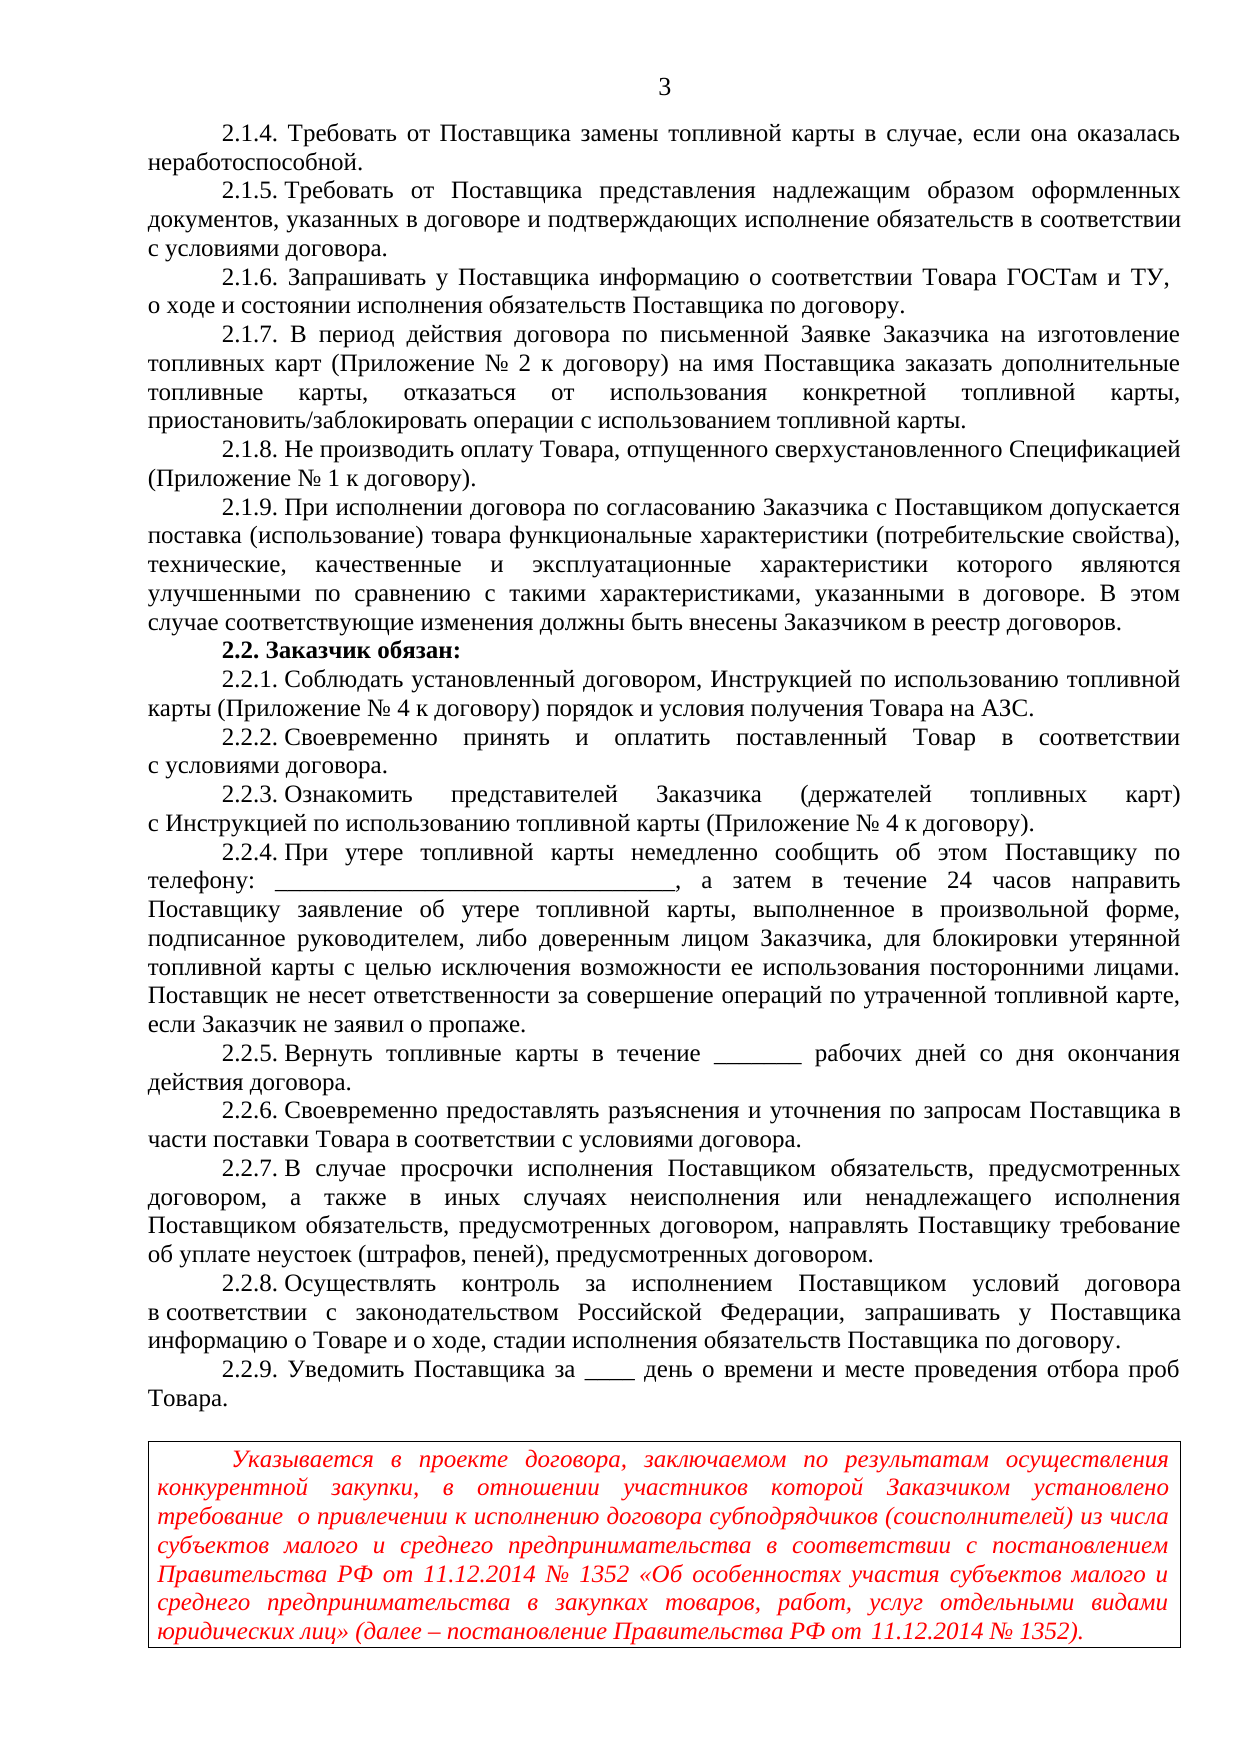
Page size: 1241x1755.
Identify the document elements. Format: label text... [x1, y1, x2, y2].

text 2.2.8. Осуществлять контроль за исполнением Поставщиком условий договора в соответствии с законодательством Российской Федерации, запрашивать у Поставщика информацию о Товаре и о ходе, стадии исполнения обязательств Поставщика по договору. [148, 1268, 1181, 1354]
text 2.2.4. При утере топливной карты немедленно сообщить об этом Поставщику по телефону: ________________________________, а затем в течение 24 часов направить Поставщику заявление об утере топливной карты, выполненное в произвольной форме, подписанное руководителем, либо доверенным лицом Заказчика, для блокировки утерянной топливной карты с целью исключения возможности ее использования посторонними лицами. Поставщик не несет ответственности за совершение операций по утраченной топливной карте, если Заказчик не заявил о пропаже. [148, 837, 1181, 1038]
text 2.1.9. При исполнении договора по согласованию Заказчика с Поставщиком допускается поставка (использование) товара функциональные характеристики (потребительские свойства), технические, качественные и эксплуатационные характеристики которого являются улучшенными по сравнению с такими характеристиками, указанными в договоре. В этом случае соответствующие изменения должны быть внесены Заказчиком в реестр договоров. [148, 492, 1181, 636]
text 2.1.7. В период действия договора по письменной Заявке Заказчика на изготовление топливных карт (Приложение № 2 к договору) на имя Поставщика заказать дополнительные топливные карты, отказаться от использования конкретной топливной карты, приостановить/заблокировать операции с использованием топливной карты. [148, 319, 1181, 434]
text 2.1.4. Требовать от Поставщика замены топливной карты в случае, если она оказалась неработоспособной. [148, 118, 1181, 176]
text Указывается в проекте договора, заключаемом по результатам осуществления конкурентной закупки, в отношении участников которой Заказчиком установлено требование о привлечении к исполнению договора субподрядчиков (соисполнителей) из числа субъектов малого и среднего предпринимательства в соответствии с постановлением Правительства РФ от 11.12.2014 № 1352 «Об особенностях участия субъектов малого и среднего предпринимательства в закупках товаров, работ, услуг отдельными видами юридических лиц» (далее – постановление Правительства РФ от 11.12.2014 № 1352). [149, 1442, 1180, 1647]
text 2.1.6. Запрашивать у Поставщика информацию о соответствии Товара ГОСТам и ТУ, о ходе и состоянии исполнения обязательств Поставщика по договору. [148, 262, 1181, 319]
text 2.2.2. Своевременно принять и оплатить поставленный Товар в соответствии с условиями договора. [148, 722, 1181, 779]
text 2.2.9. Уведомить Поставщика за ____ день о времени и месте проведения отбора проб Товара. [148, 1354, 1181, 1412]
text 2.2. Заказчик обязан: [148, 636, 1181, 664]
text 2.1.5. Требовать от Поставщика представления надлежащим образом оформленных документов, указанных в договоре и подтверждающих исполнение обязательств в соответствии с условиями договора. [148, 176, 1181, 262]
text 2.1.8. Не производить оплату Товара, отпущенного сверхустановленного Спецификацией (Приложение № 1 к договору). [148, 434, 1181, 492]
text 2.2.3. Ознакомить представителей Заказчика (держателей топливных карт) с Инструкцией по использованию топливной карты (Приложение № 4 к договору). [148, 779, 1181, 837]
text 2.2.7. В случае просрочки исполнения Поставщиком обязательств, предусмотренных договором, а также в иных случаях неисполнения или ненадлежащего исполнения Поставщиком обязательств, предусмотренных договором, направлять Поставщику требование об уплате неустоек (штрафов, пеней), предусмотренных договором. [148, 1153, 1181, 1268]
text 2.2.5. Вернуть топливные карты в течение _______ рабочих дней со дня окончания действия договора. [148, 1038, 1181, 1096]
text 2.2.6. Своевременно предоставлять разъяснения и уточнения по запросам Поставщика в части поставки Товара в соответствии с условиями договора. [148, 1096, 1181, 1153]
text 2.2.1. Соблюдать установленный договором, Инструкцией по использованию топливной карты (Приложение № 4 к договору) порядок и условия получения Товара на АЗС. [148, 664, 1181, 722]
